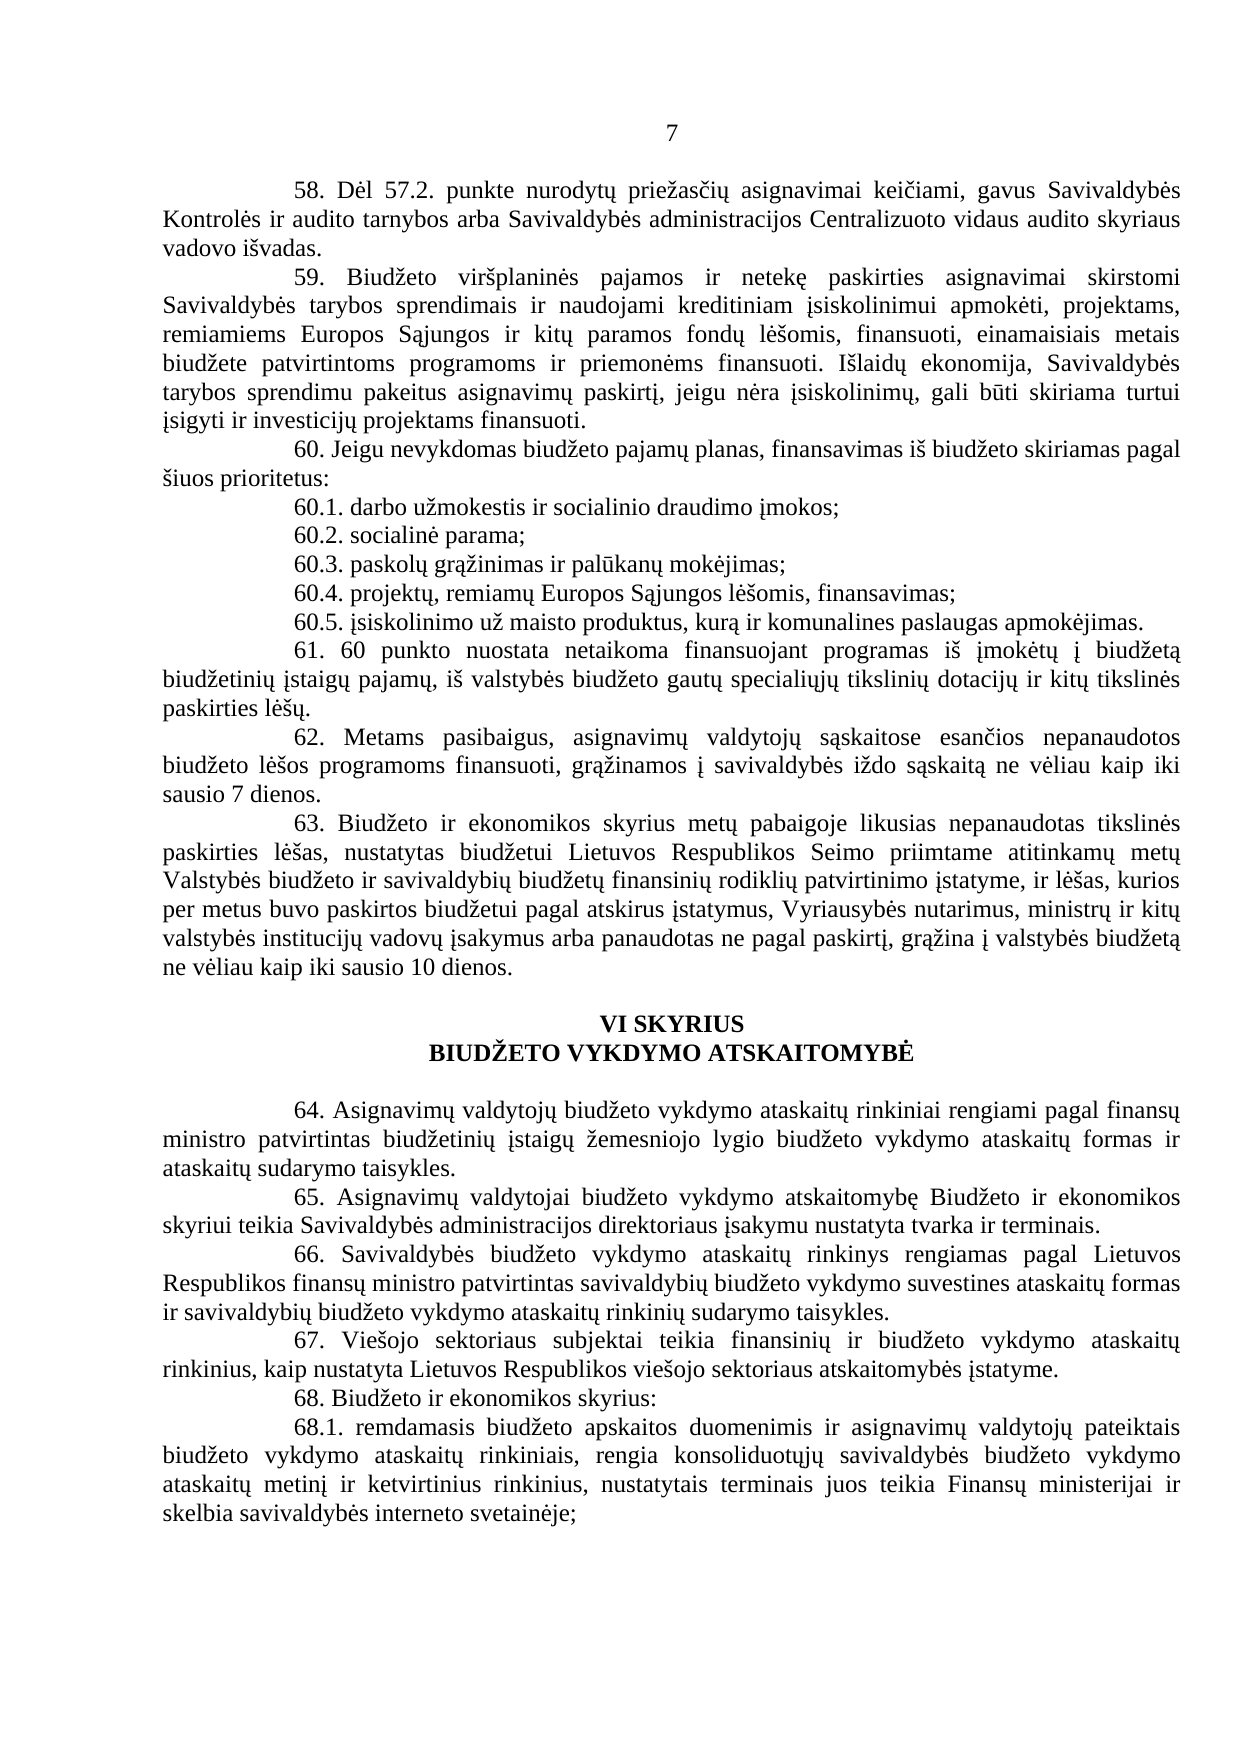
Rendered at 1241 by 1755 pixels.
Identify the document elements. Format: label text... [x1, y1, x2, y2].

text 63. Biudžeto ir ekonomikos skyrius metų pabaigoje likusias nepanaudotas tikslinės paskirties lėšas, nustatytas biudžetui Lietuvos Respublikos Seimo priimtame atitinkamų metų Valstybės biudžeto ir savivaldybių biudžetų finansinių rodiklių patvirtinimo įstatyme, ir lėšas, kurios per metus buvo paskirtos biudžetui pagal atskirus įstatymus, Vyriausybės nutarimus, ministrų ir kitų valstybės institucijų vadovų įsakymus arba panaudotas ne pagal paskirtį, grąžina į valstybės biudžetą ne vėliau kaip iki sausio 10 dienos. [162, 808, 1181, 981]
text 60.5. įsiskolinimo už maisto produktus, kurą ir komunalines paslaugas apmokėjimas. [162, 607, 1181, 636]
text 62. Metams pasibaigus, asignavimų valdytojų sąskaitose esančios nepanaudotos biudžeto lėšos programoms finansuoti, grąžinamos į savivaldybės iždo sąskaitą ne vėliau kaip iki sausio 7 dienos. [162, 722, 1181, 808]
text 60.4. projektų, remiamų Europos Sąjungos lėšomis, finansavimas; [162, 578, 1181, 607]
text 61. 60 punkto nuostata netaikoma finansuojant programas iš įmokėtų į biudžetą biudžetinių įstaigų pajamų, iš valstybės biudžeto gautų specialiųjų tikslinių dotacijų ir kitų tikslinės paskirties lėšų. [162, 636, 1181, 722]
text 60.1. darbo užmokestis ir socialinio draudimo įmokos; [162, 492, 1181, 521]
text 58. Dėl 57.2. punkte nurodytų priežasčių asignavimai keičiami, gavus Savivaldybės Kontrolės ir audito tarnybos arba Savivaldybės administracijos Centralizuoto vidaus audito skyriaus vadovo išvadas. [162, 176, 1181, 262]
text 60. Jeigu nevykdomas biudžeto pajamų planas, finansavimas iš biudžeto skiriamas pagal šiuos prioritetus: [162, 434, 1181, 492]
text 60.3. paskolų grąžinimas ir palūkanų mokėjimas; [162, 549, 1181, 578]
text 68. Biudžeto ir ekonomikos skyrius: [162, 1383, 1181, 1412]
text 66. Savivaldybės biudžeto vykdymo ataskaitų rinkinys rengiamas pagal Lietuvos Respublikos finansų ministro patvirtintas savivaldybių biudžeto vykdymo suvestines ataskaitų formas ir savivaldybių biudžeto vykdymo ataskaitų rinkinių sudarymo taisykles. [162, 1239, 1181, 1326]
text 64. Asignavimų valdytojų biudžeto vykdymo ataskaitų rinkiniai rengiami pagal finansų ministro patvirtintas biudžetinių įstaigų žemesniojo lygio biudžeto vykdymo ataskaitų formas ir ataskaitų sudarymo taisykles. [162, 1096, 1181, 1182]
text 59. Biudžeto viršplaninės pajamos ir netekę paskirties asignavimai skirstomi Savivaldybės tarybos sprendimais ir naudojami kreditiniam įsiskolinimui apmokėti, projektams, remiamiems Europos Sąjungos ir kitų paramos fondų lėšomis, finansuoti, einamaisiais metais biudžete patvirtintoms programoms ir priemonėms finansuoti. Išlaidų ekonomija, Savivaldybės tarybos sprendimu pakeitus asignavimų paskirtį, jeigu nėra įsiskolinimų, gali būti skiriama turtui įsigyti ir investicijų projektams finansuoti. [162, 262, 1181, 434]
text 68.1. remdamasis biudžeto apskaitos duomenimis ir asignavimų valdytojų pateiktais biudžeto vykdymo ataskaitų rinkiniais, rengia konsoliduotųjų savivaldybės biudžeto vykdymo ataskaitų metinį ir ketvirtinius rinkinius, nustatytais terminais juos teikia Finansų ministerijai ir skelbia savivaldybės interneto svetainėje; [162, 1412, 1181, 1527]
text VI SKYRIUS [162, 1009, 1181, 1038]
text BIUDŽETO VYKDYMO ATSKAITOMYBĖ [162, 1038, 1181, 1067]
text 65. Asignavimų valdytojai biudžeto vykdymo atskaitomybę Biudžeto ir ekonomikos skyriui teikia Savivaldybės administracijos direktoriaus įsakymu nustatyta tvarka ir terminais. [162, 1182, 1181, 1239]
text 67. Viešojo sektoriaus subjektai teikia finansinių ir biudžeto vykdymo ataskaitų rinkinius, kaip nustatyta Lietuvos Respublikos viešojo sektoriaus atskaitomybės įstatyme. [162, 1326, 1181, 1383]
text 60.2. socialinė parama; [162, 521, 1181, 549]
